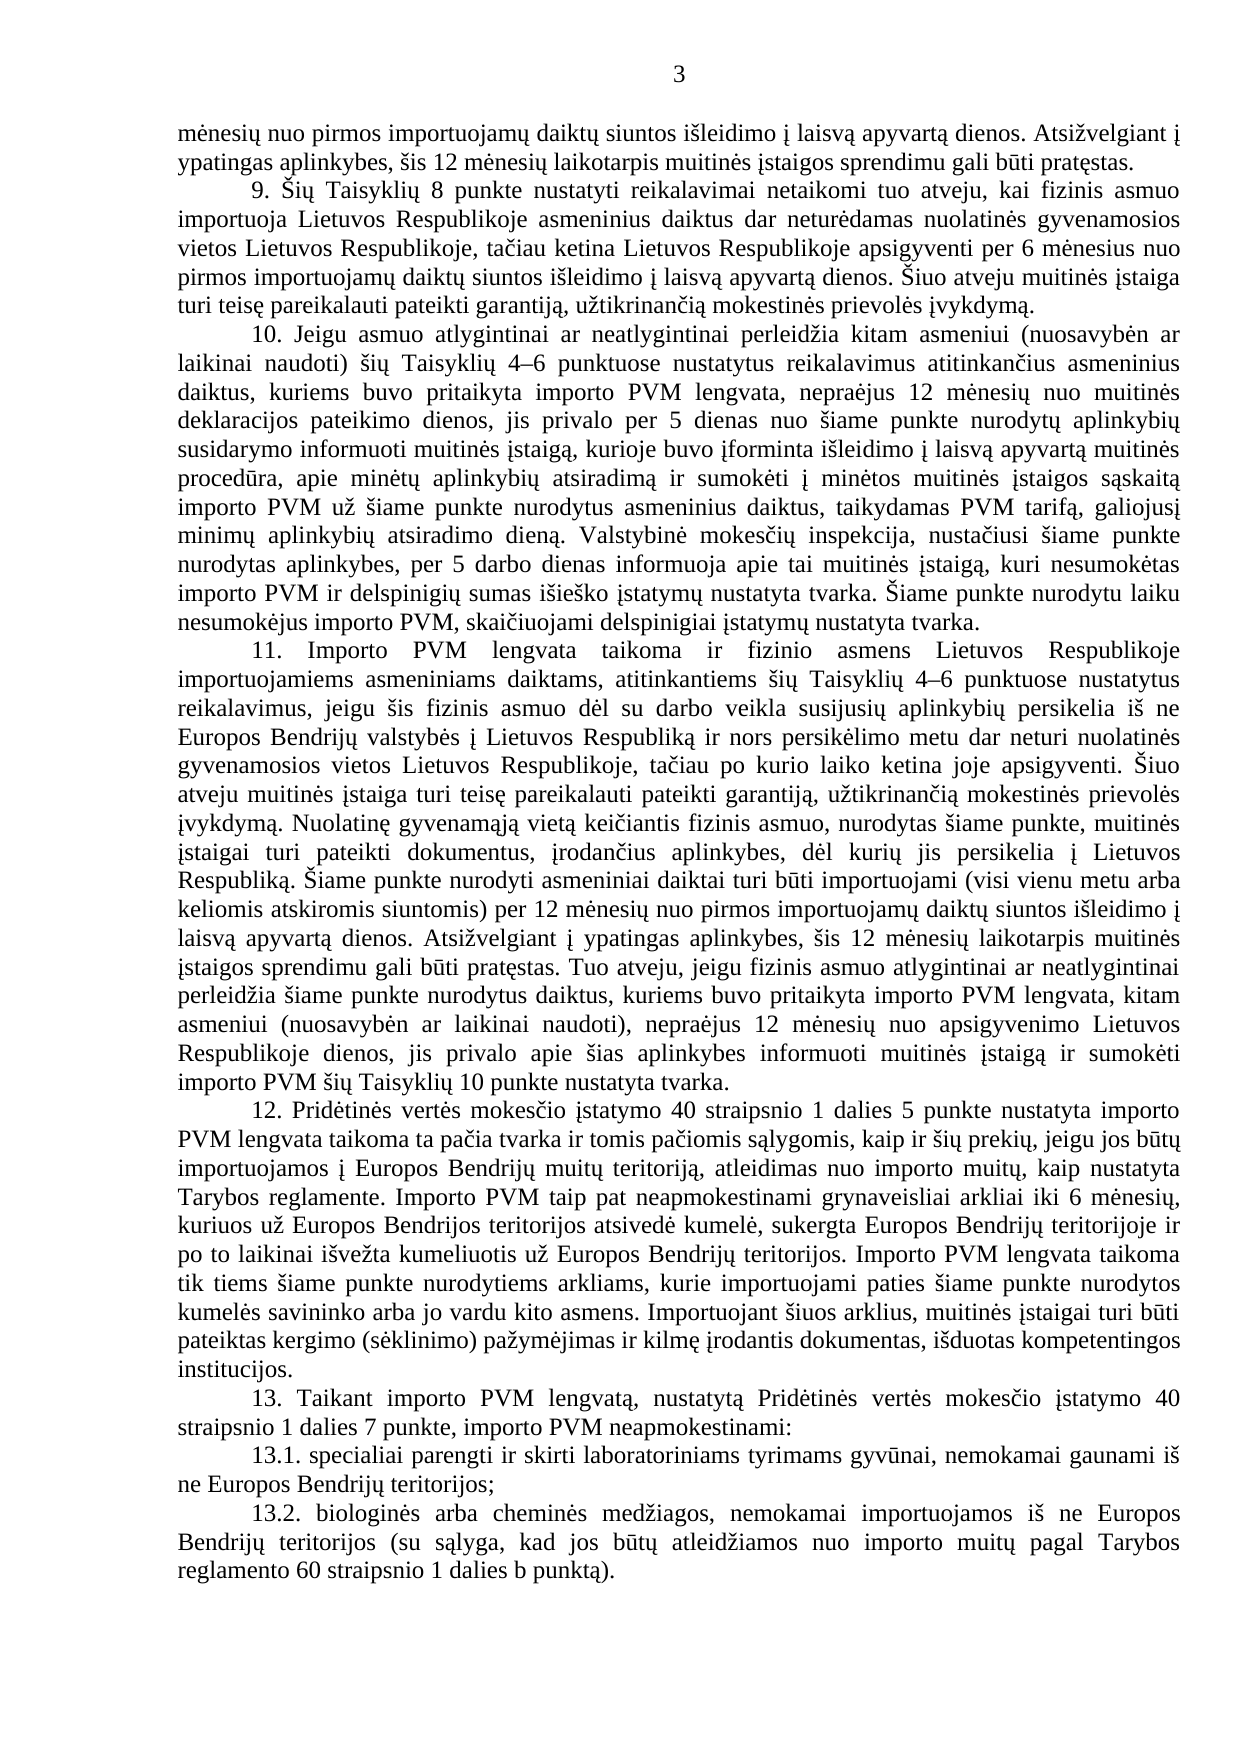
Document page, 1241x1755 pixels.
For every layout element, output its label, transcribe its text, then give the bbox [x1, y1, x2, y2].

text 9. Šių Taisyklių 8 punkte nustatyti reikalavimai netaikomi tuo atveju, kai fizinis asmuo importuoja Lietuvos Respublikoje asmeninius daiktus dar neturėdamas nuolatinės gyvenamosios vietos Lietuvos Respublikoje, tačiau ketina Lietuvos Respublikoje apsigyventi per 6 mėnesius nuo pirmos importuojamų daiktų siuntos išleidimo į laisvą apyvartą dienos. Šiuo atveju muitinės įstaiga turi teisę pareikalauti pateikti garantiją, užtikrinančią mokestinės prievolės įvykdymą. [177, 176, 1181, 319]
text mėnesių nuo pirmos importuojamų daiktų siuntos išleidimo į laisvą apyvartą dienos. Atsižvelgiant į ypatingas aplinkybes, šis 12 mėnesių laikotarpis muitinės įstaigos sprendimu gali būti pratęstas. [177, 118, 1181, 176]
text 13. Taikant importo PVM lengvatą, nustatytą Pridėtinės vertės mokesčio įstatymo 40 straipsnio 1 dalies 7 punkte, importo PVM neapmokestinami: [177, 1383, 1181, 1441]
text 13.1. specialiai parengti ir skirti laboratoriniams tyrimams gyvūnai, nemokamai gaunami iš ne Europos Bendrijų teritorijos; [177, 1441, 1181, 1498]
text 11. Importo PVM lengvata taikoma ir fizinio asmens Lietuvos Respublikoje importuojamiems asmeniniams daiktams, atitinkantiems šių Taisyklių 4–6 punktuose nustatytus reikalavimus, jeigu šis fizinis asmuo dėl su darbo veikla susijusių aplinkybių persikelia iš ne Europos Bendrijų valstybės į Lietuvos Respubliką ir nors persikėlimo metu dar neturi nuolatinės gyvenamosios vietos Lietuvos Respublikoje, tačiau po kurio laiko ketina joje apsigyventi. Šiuo atveju muitinės įstaiga turi teisę pareikalauti pateikti garantiją, užtikrinančią mokestinės prievolės įvykdymą. Nuolatinę gyvenamąją vietą keičiantis fizinis asmuo, nurodytas šiame punkte, muitinės įstaigai turi pateikti dokumentus, įrodančius aplinkybes, dėl kurių jis persikelia į Lietuvos Respubliką. Šiame punkte nurodyti asmeniniai daiktai turi būti importuojami (visi vienu metu arba keliomis atskiromis siuntomis) per 12 mėnesių nuo pirmos importuojamų daiktų siuntos išleidimo į laisvą apyvartą dienos. Atsižvelgiant į ypatingas aplinkybes, šis 12 mėnesių laikotarpis muitinės įstaigos sprendimu gali būti pratęstas. Tuo atveju, jeigu fizinis asmuo atlygintinai ar neatlygintinai perleidžia šiame punkte nurodytus daiktus, kuriems buvo pritaikyta importo PVM lengvata, kitam asmeniui (nuosavybėn ar laikinai naudoti), nepraėjus 12 mėnesių nuo apsigyvenimo Lietuvos Respublikoje dienos, jis privalo apie šias aplinkybes informuoti muitinės įstaigą ir sumokėti importo PVM šių Taisyklių 10 punkte nustatyta tvarka. [177, 636, 1181, 1096]
text 12. Pridėtinės vertės mokesčio įstatymo 40 straipsnio 1 dalies 5 punkte nustatyta importo PVM lengvata taikoma ta pačia tvarka ir tomis pačiomis sąlygomis, kaip ir šių prekių, jeigu jos būtų importuojamos į Europos Bendrijų muitų teritoriją, atleidimas nuo importo muitų, kaip nustatyta Tarybos reglamente. Importo PVM taip pat neapmokestinami grynaveisliai arkliai iki 6 mėnesių, kuriuos už Europos Bendrijos teritorijos atsivedė kumelė, sukergta Europos Bendrijų teritorijoje ir po to laikinai išvežta kumeliuotis už Europos Bendrijų teritorijos. Importo PVM lengvata taikoma tik tiems šiame punkte nurodytiems arkliams, kurie importuojami paties šiame punkte nurodytos kumelės savininko arba jo vardu kito asmens. Importuojant šiuos arklius, muitinės įstaigai turi būti pateiktas kergimo (sėklinimo) pažymėjimas ir kilmę įrodantis dokumentas, išduotas kompetentingos institucijos. [177, 1096, 1181, 1383]
text 10. Jeigu asmuo atlygintinai ar neatlygintinai perleidžia kitam asmeniui (nuosavybėn ar laikinai naudoti) šių Taisyklių 4–6 punktuose nustatytus reikalavimus atitinkančius asmeninius daiktus, kuriems buvo pritaikyta importo PVM lengvata, nepraėjus 12 mėnesių nuo muitinės deklaracijos pateikimo dienos, jis privalo per 5 dienas nuo šiame punkte nurodytų aplinkybių susidarymo informuoti muitinės įstaigą, kurioje buvo įforminta išleidimo į laisvą apyvartą muitinės procedūra, apie minėtų aplinkybių atsiradimą ir sumokėti į minėtos muitinės įstaigos sąskaitą importo PVM už šiame punkte nurodytus asmeninius daiktus, taikydamas PVM tarifą, galiojusį minimų aplinkybių atsiradimo dieną. Valstybinė mokesčių inspekcija, nustačiusi šiame punkte nurodytas aplinkybes, per 5 darbo dienas informuoja apie tai muitinės įstaigą, kuri nesumokėtas importo PVM ir delspinigių sumas išieško įstatymų nustatyta tvarka. Šiame punkte nurodytu laiku nesumokėjus importo PVM, skaičiuojami delspinigiai įstatymų nustatyta tvarka. [177, 319, 1181, 636]
text 13.2. biologinės arba cheminės medžiagos, nemokamai importuojamos iš ne Europos Bendrijų teritorijos (su sąlyga, kad jos būtų atleidžiamos nuo importo muitų pagal Tarybos reglamento 60 straipsnio 1 dalies b punktą). [177, 1498, 1181, 1584]
